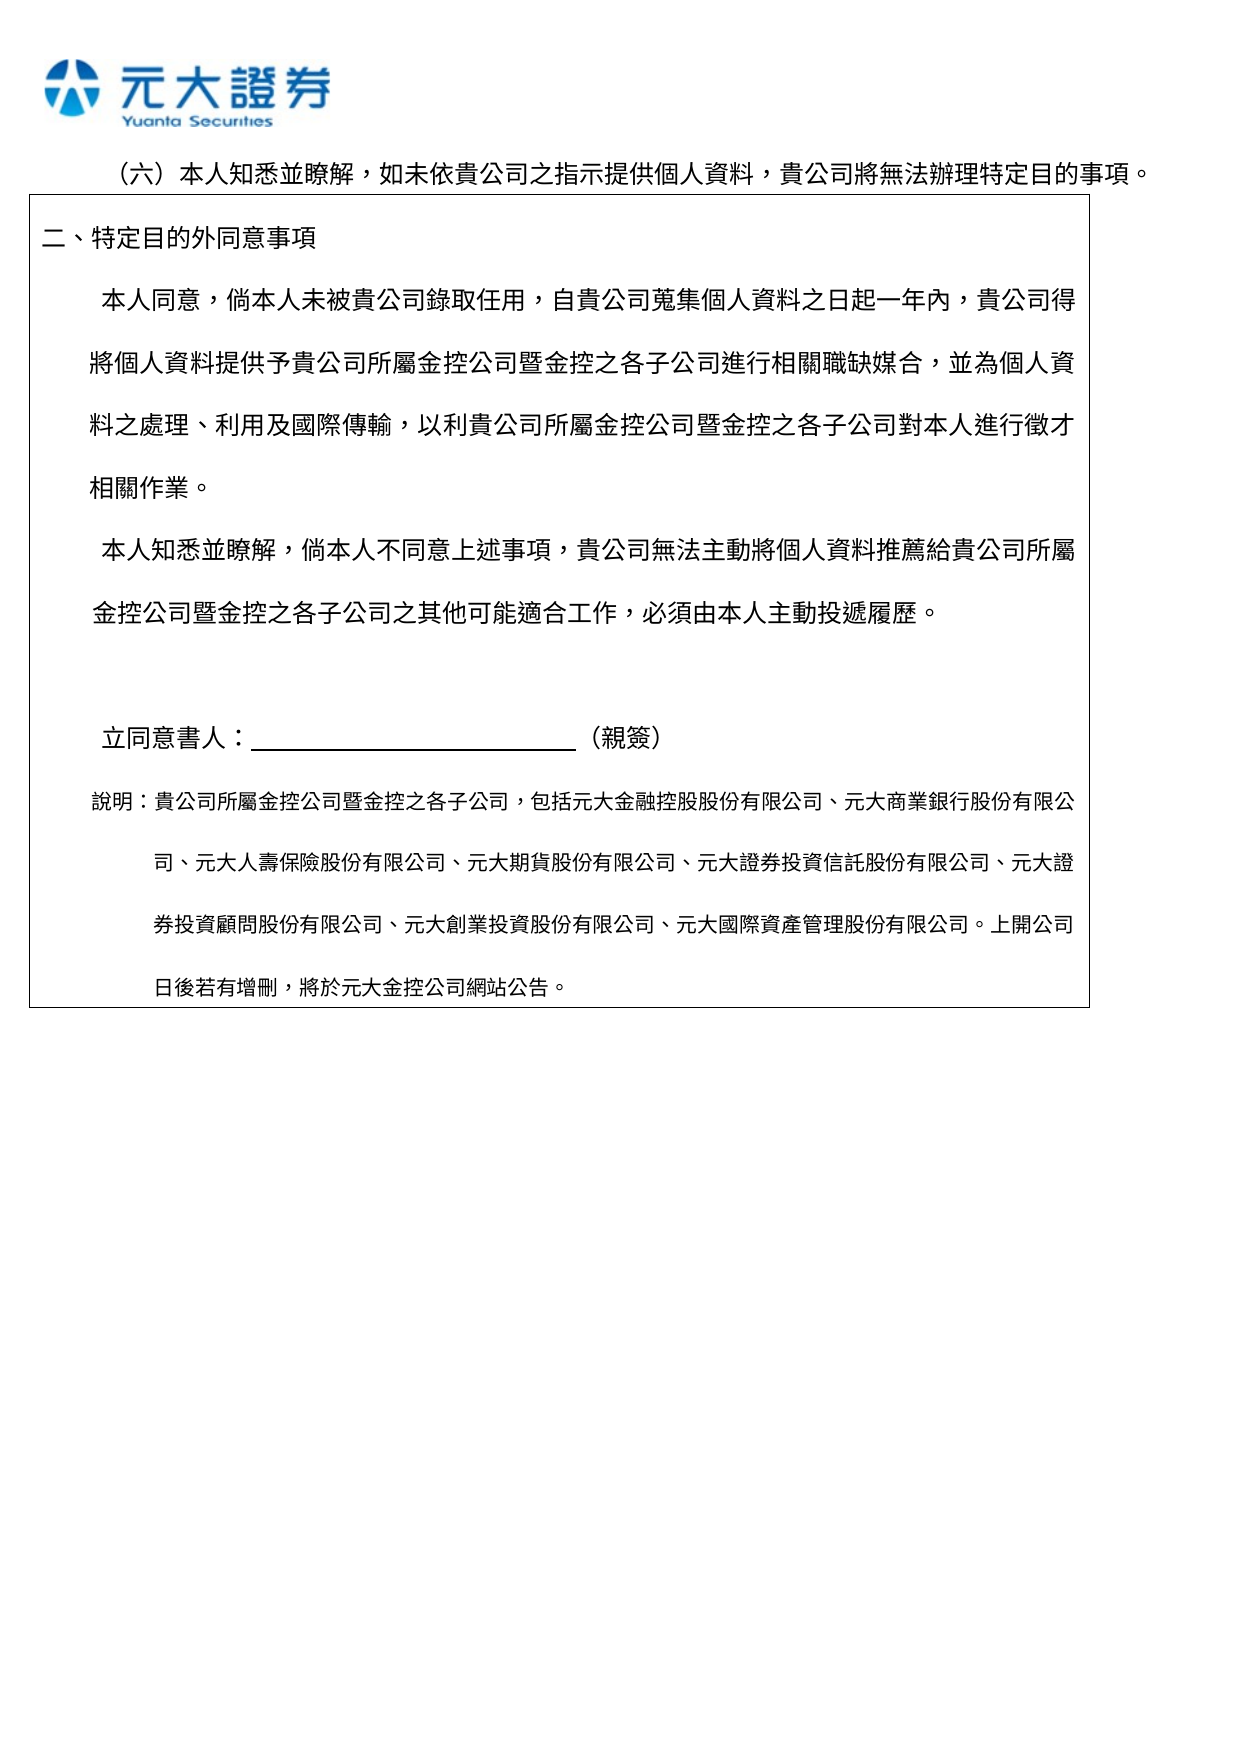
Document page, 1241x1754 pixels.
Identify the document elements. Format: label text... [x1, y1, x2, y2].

table_header 二、特定目的外同意事項 本人同意，倘本人未被貴公司錄取任用，自貴公司蒐集個人資料之日起一年內，貴公司得將個人資料提供予貴公司所屬金控公司暨金控之各子公司進行相關職缺媒合，並為個人資料之處理、利用及國際傳輸，以利貴公司所屬金控公司暨金控之各子公司對本人進行徵才相關作業。 本人知悉並瞭解，倘本人不同意上述事項，貴公司無法主動將個人資料推薦給貴公司所屬金控公司暨金控之各子公司之其他可能適合工作，必須由本人主動投遞履歷。 立同意書人： （親簽） 說明：貴公司所屬金控公司暨金控之各子公司，包括元大金融控股股份有限公司、元大商業銀行股份有限公司、元大人壽保險股份有限公司、元大期貨股份有限公司、元大證券投資信託股份有限公司、元大證券投資顧問股份有限公司、元大創業投資股份有限公司、元大國際資產管理股份有限公司。上開公司日後若有增刪，將於元大金控公司網站公告。 [30, 195, 1089, 1007]
text （六）本人知悉並瞭解，如未依貴公司之指示提供個人資料，貴公司將無法辦理特定目的事項。 [79, 131, 1154, 193]
